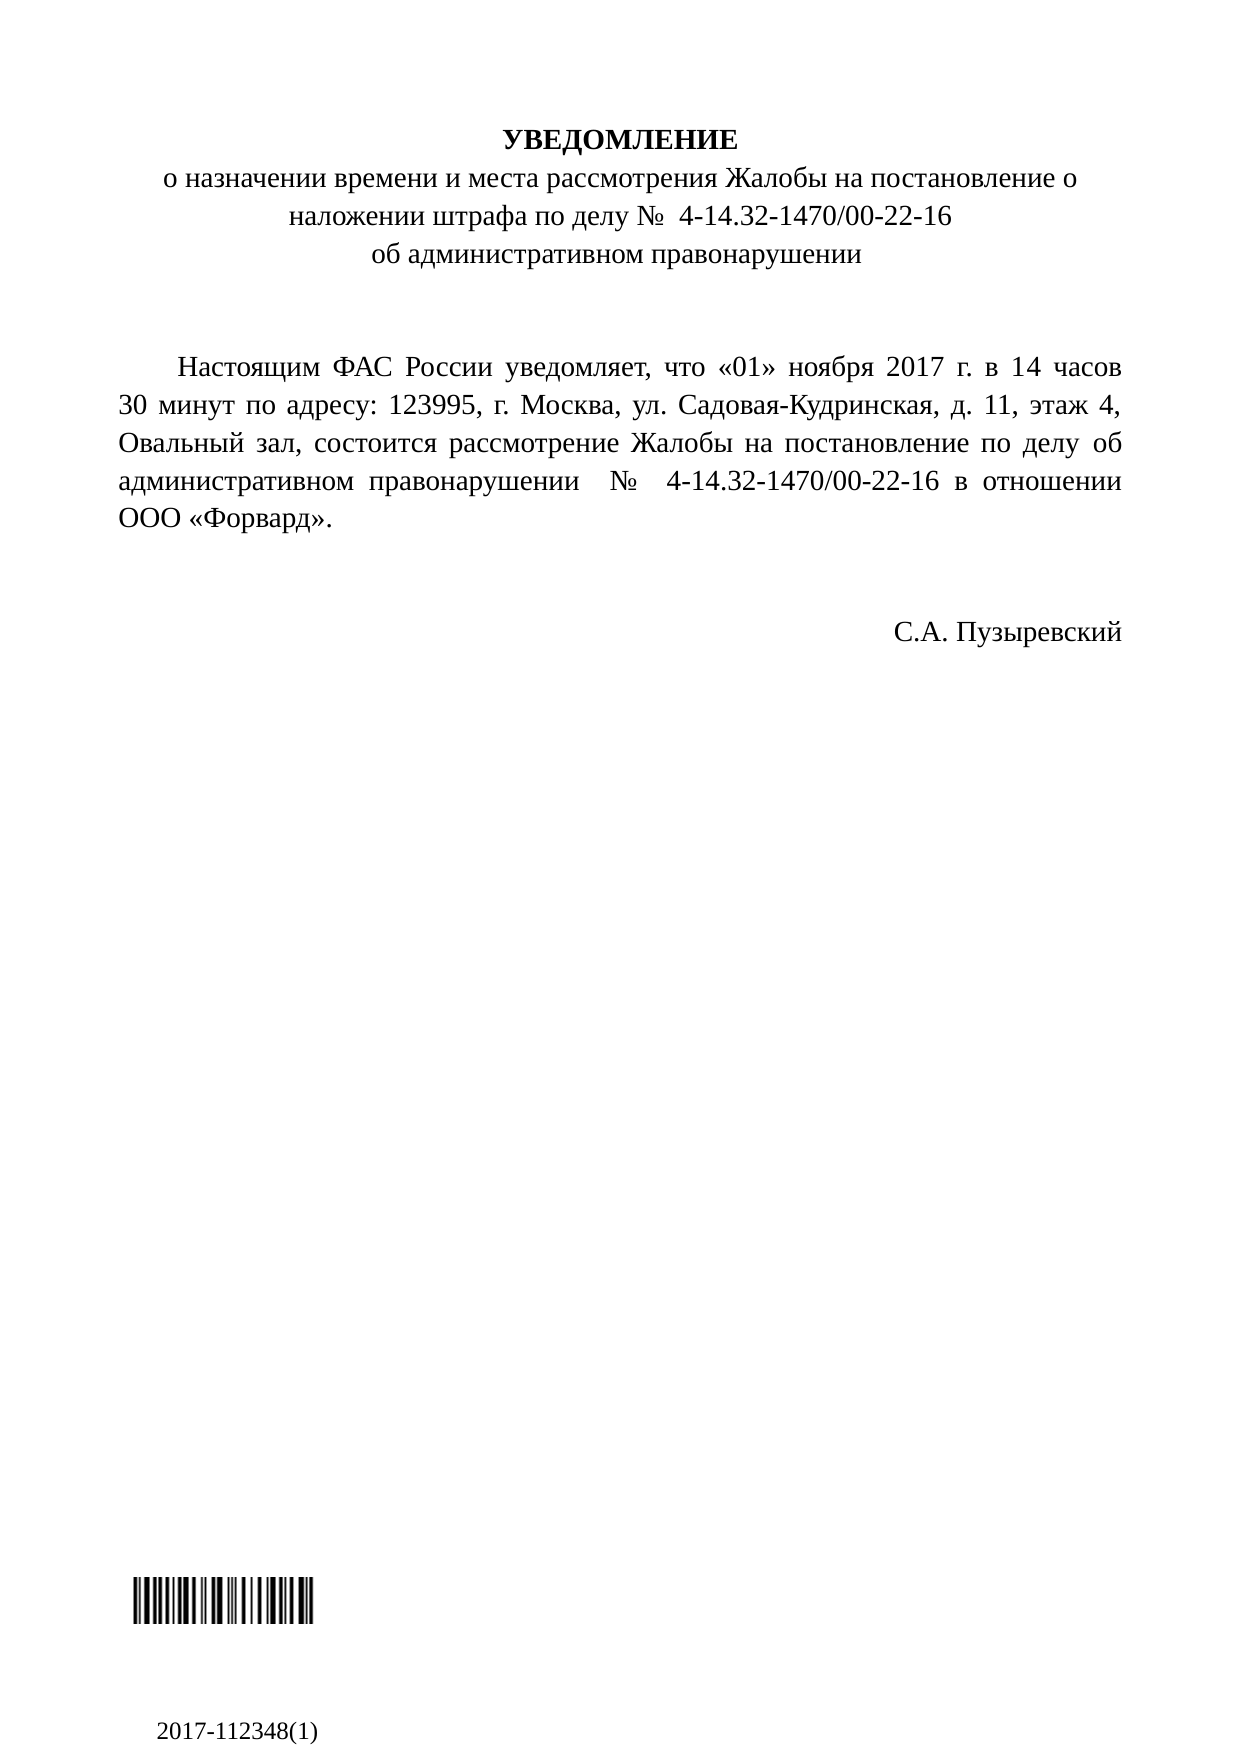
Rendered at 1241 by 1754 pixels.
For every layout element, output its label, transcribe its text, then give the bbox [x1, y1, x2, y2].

subtitle об административном правонарушении [118, 232, 1122, 269]
text С.А. Пузыревский [118, 610, 1122, 647]
picture [118, 1577, 331, 1624]
text Настоящим ФАС России уведомляет, что «01» ноября 2017 г. в 14 часов 30 минут по адресу: 123995, г. Москва, ул. Садовая-Кудринская, д. 11, этаж 4, Овальный зал, состоится рассмотрение Жалобы на постановление по делу об административном правонарушении № 4-14.32-1470/00-22-16 в отношении ООО «Форвард». [118, 345, 1122, 534]
subtitle о назначении времени и места рассмотрения Жалобы на постановление о наложении штрафа по делу № 4-14.32-1470/00-22-16 [118, 156, 1122, 232]
subtitle УВЕДОМЛЕНИЕ [118, 118, 1122, 156]
